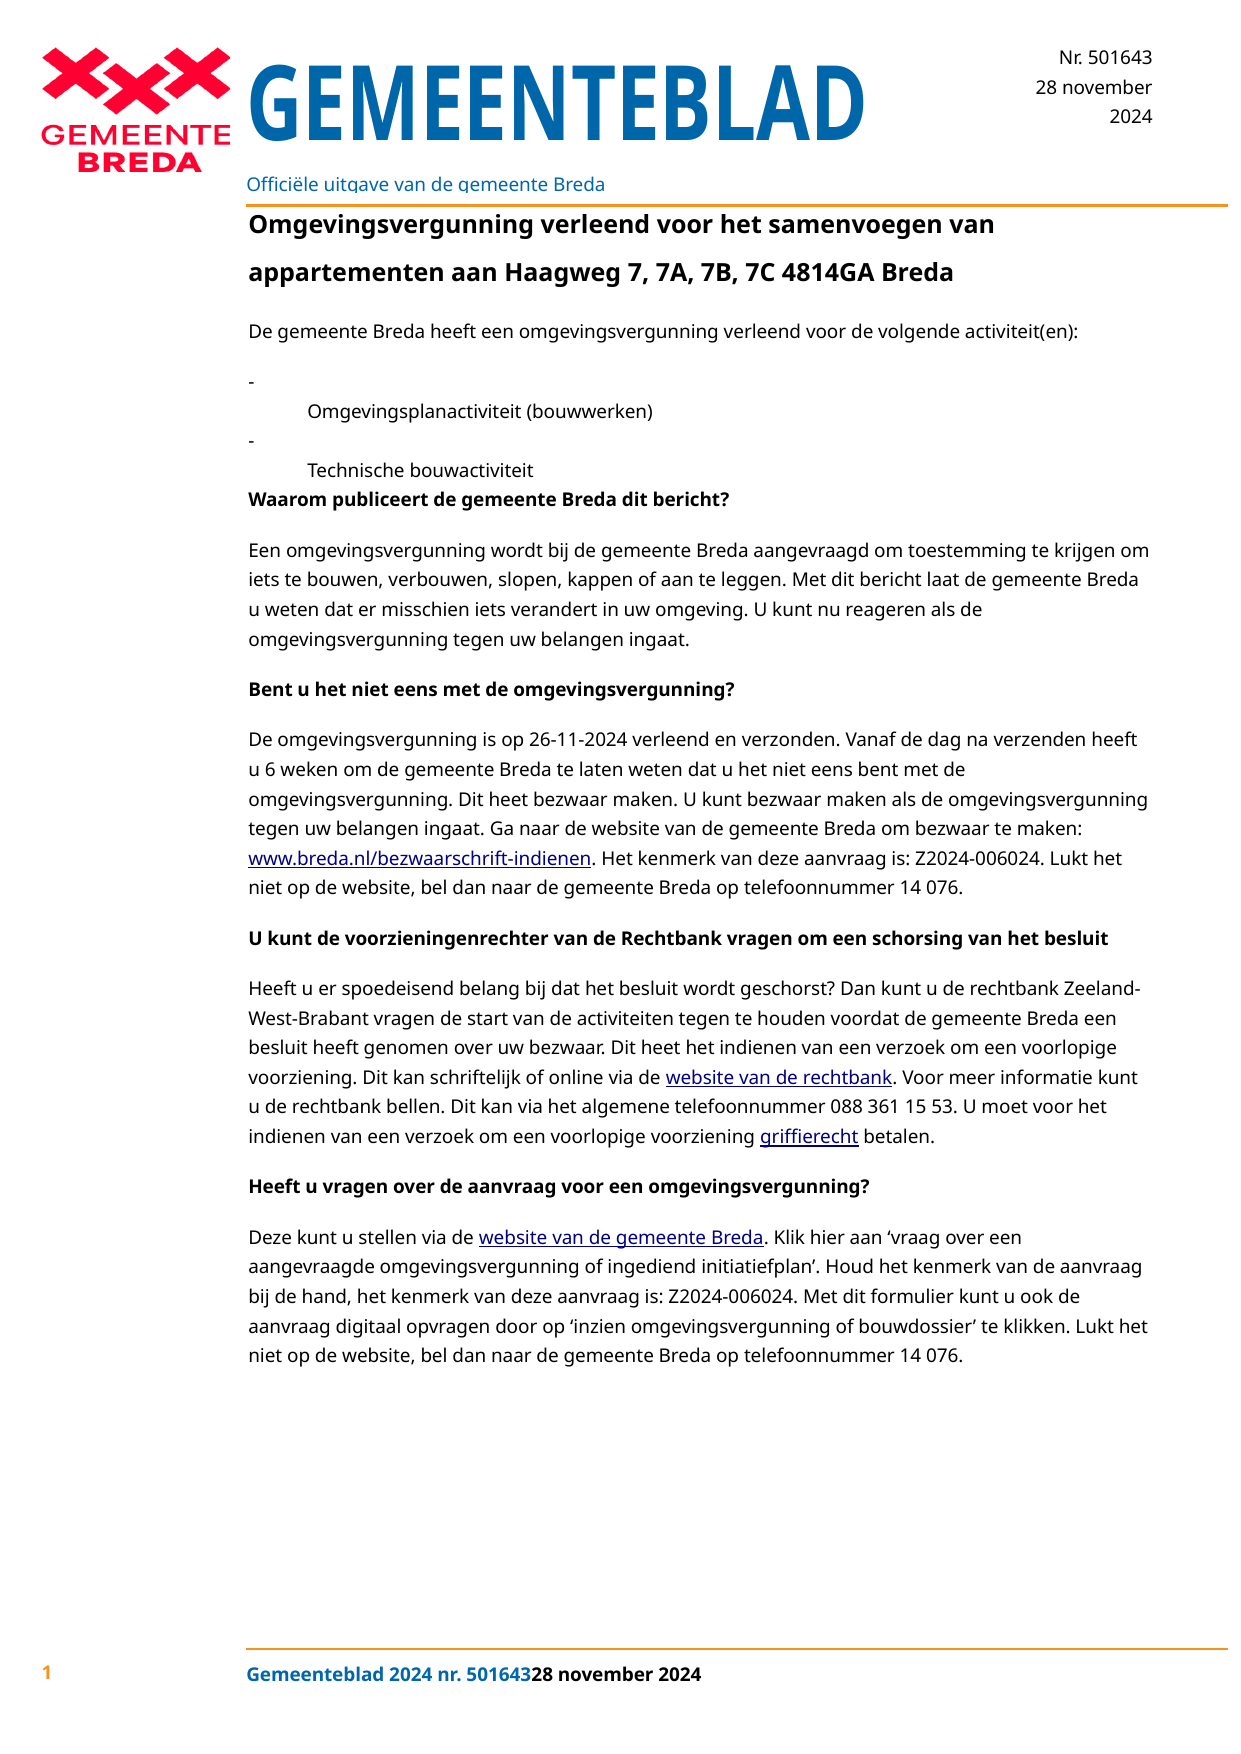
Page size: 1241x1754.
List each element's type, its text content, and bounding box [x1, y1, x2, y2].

text U kunt de voorzieningenrechter van de Rechtbank vragen om een schorsing van het besluit [248, 925, 1152, 951]
text De gemeente Breda heeft een omgevingsvergunning verleend voor de volgende activiteit(en): [248, 318, 1152, 344]
text Heeft u vragen over de aanvraag voor een omgevingsvergunning? [248, 1174, 1152, 1199]
text Een omgevingsvergunning wordt bij de gemeente Breda aangevraagd om toestemming te krijgen om iets te bouwen, verbouwen, slopen, kappen of aan te leggen. Met dit bericht laat de gemeente Breda u weten dat er misschien iets verandert in uw omgeving. U kunt nu reageren als de omgevingsvergunning tegen uw belangen ingaat. [248, 537, 1152, 652]
list Omgevingsplanactiviteit (bouwwerken) [248, 398, 1152, 424]
text Waarom publiceert de gemeente Breda dit bericht? [248, 487, 1152, 512]
picture [41, 47, 231, 172]
text Heeft u er spoedeisend belang bij dat het besluit wordt geschorst? Dan kunt u de rechtbank Zeeland-West-Brabant vragen de start van de activiteiten tegen te houden voordat de gemeente Breda een besluit heeft genomen over uw bezwaar. Dit heet het indienen van een verzoek om een voorlopige voorziening. Dit kan schriftelijk of online via de website van de rechtbank. Voor meer informatie kunt u de rechtbank bellen. Dit kan via het algemene telefoonnummer 088 361 15 53. U moet voor het indienen van een verzoek om een voorlopige voorziening griffierecht betalen. [248, 975, 1152, 1149]
text Deze kunt u stellen via de website van de gemeente Breda. Klik hier aan ‘vraag over een aangevraagde omgevingsvergunning of ingediend initiatiefplan’. Houd het kenmerk van de aanvraag bij de hand, het kenmerk van deze aanvraag is: Z2024-006024. Met dit formulier kunt u ook de aanvraag digitaal opvragen door op ‘inzien omgevingsvergunning of bouwdossier’ te klikken. Lukt het niet op de website, bel dan naar de gemeente Breda op telefoonnummer 14 076. [248, 1224, 1152, 1368]
text Bent u het niet eens met de omgevingsvergunning? [248, 676, 1152, 702]
text Omgevingsvergunning verleend voor het samenvoegen van appartementen aan Haagweg 7, 7A, 7B, 7C 4814GA Breda [248, 207, 1152, 288]
list Technische bouwactiviteit [248, 457, 1152, 483]
text De omgevingsvergunning is op 26-11-2024 verleend en verzonden. Vanaf de dag na verzenden heeft u 6 weken om de gemeente Breda te laten weten dat u het niet eens bent met de omgevingsvergunning. Dit heet bezwaar maken. U kunt bezwaar maken als de omgevingsvergunning tegen uw belangen ingaat. Ga naar de website van de gemeente Breda om bezwaar te maken: www.breda.nl/bezwaarschrift-indienen. Het kenmerk van deze aanvraag is: Z2024-006024. Lukt het niet op de website, bel dan naar de gemeente Breda op telefoonnummer 14 076. [248, 727, 1152, 900]
